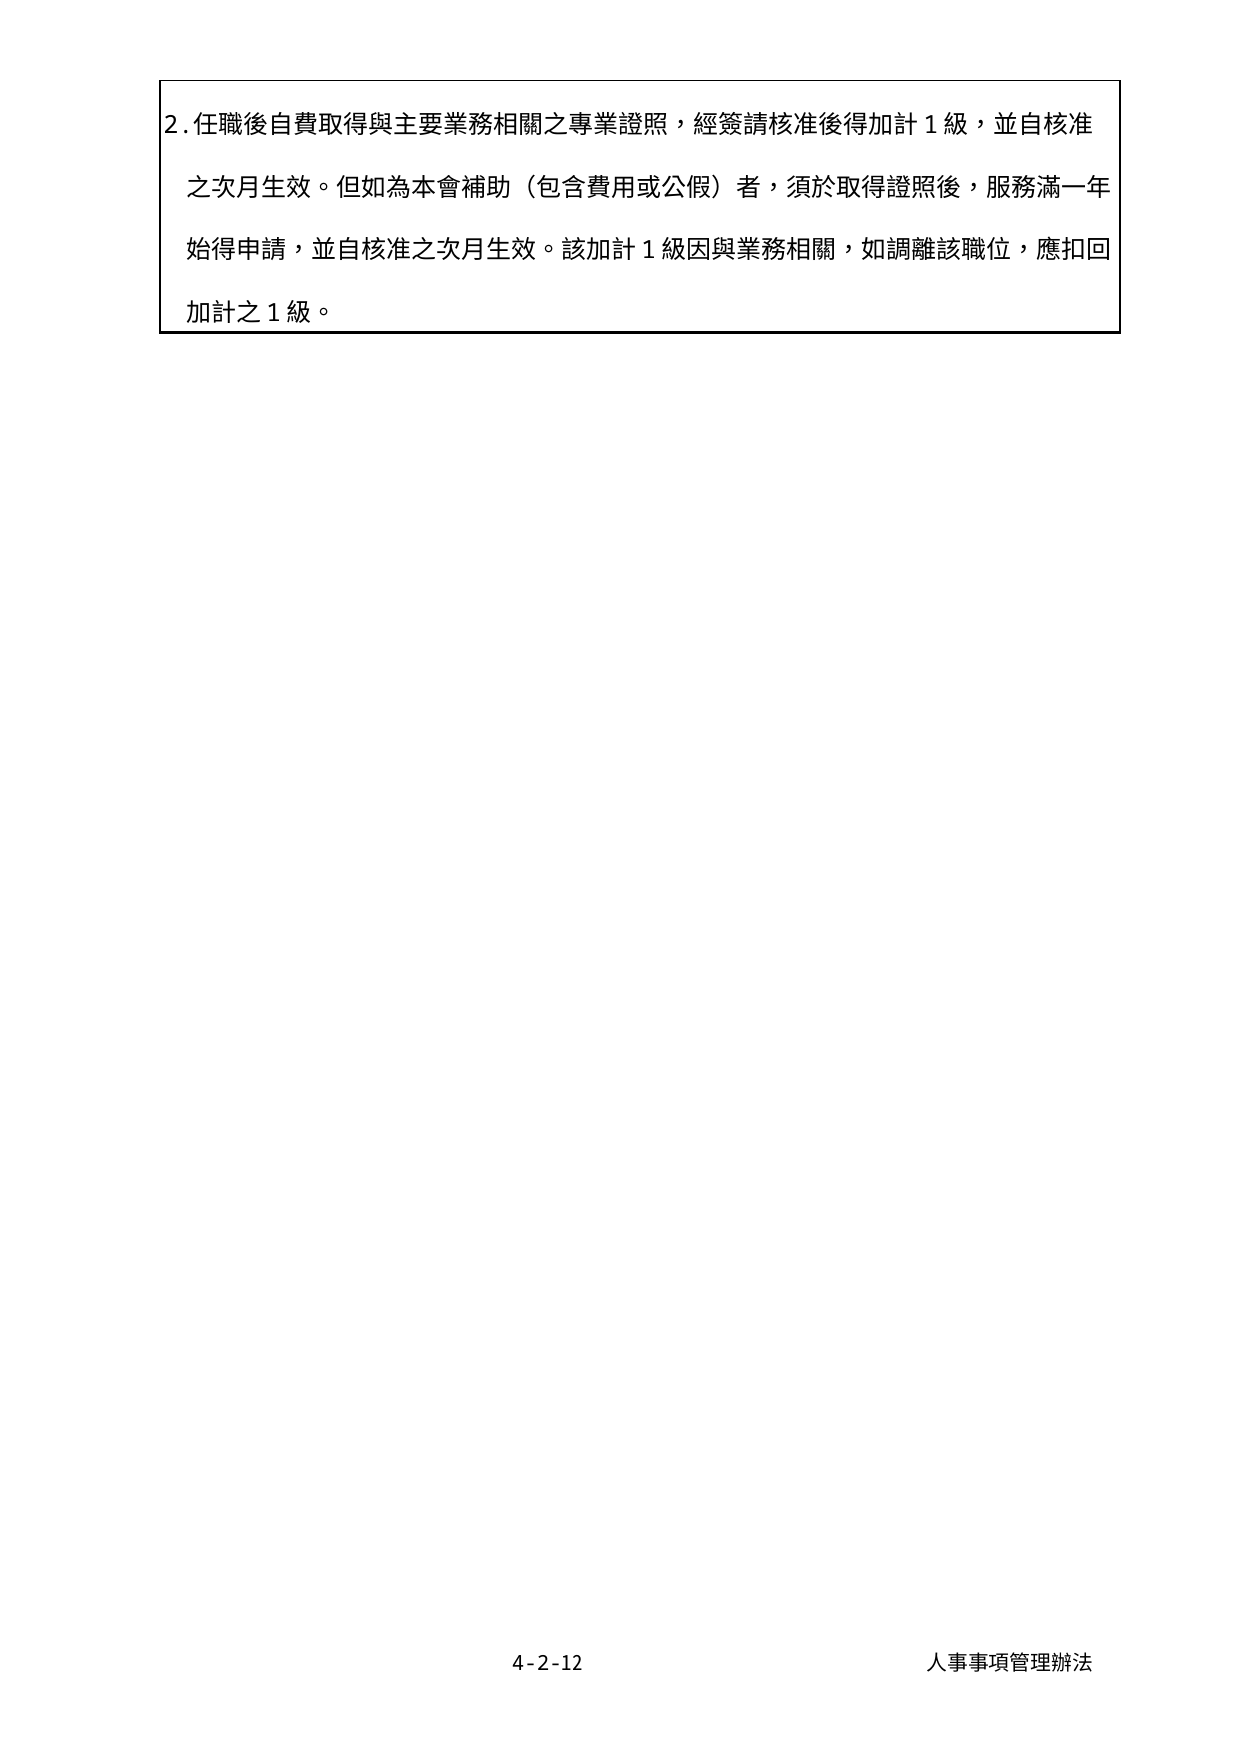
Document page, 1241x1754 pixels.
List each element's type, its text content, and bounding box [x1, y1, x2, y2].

table_cell 2.任職後自費取得與主要業務相關之專業證照，經簽請核准後得加計1級，並自核准之次月生效。但如為本會補助（包含費用或公假）者，須於取得證照後，服務滿一年始得申請，並自核准之次月生效。該加計1級因與業務相關，如調離該職位，應扣回加計之1級。 [161, 81, 1119, 331]
